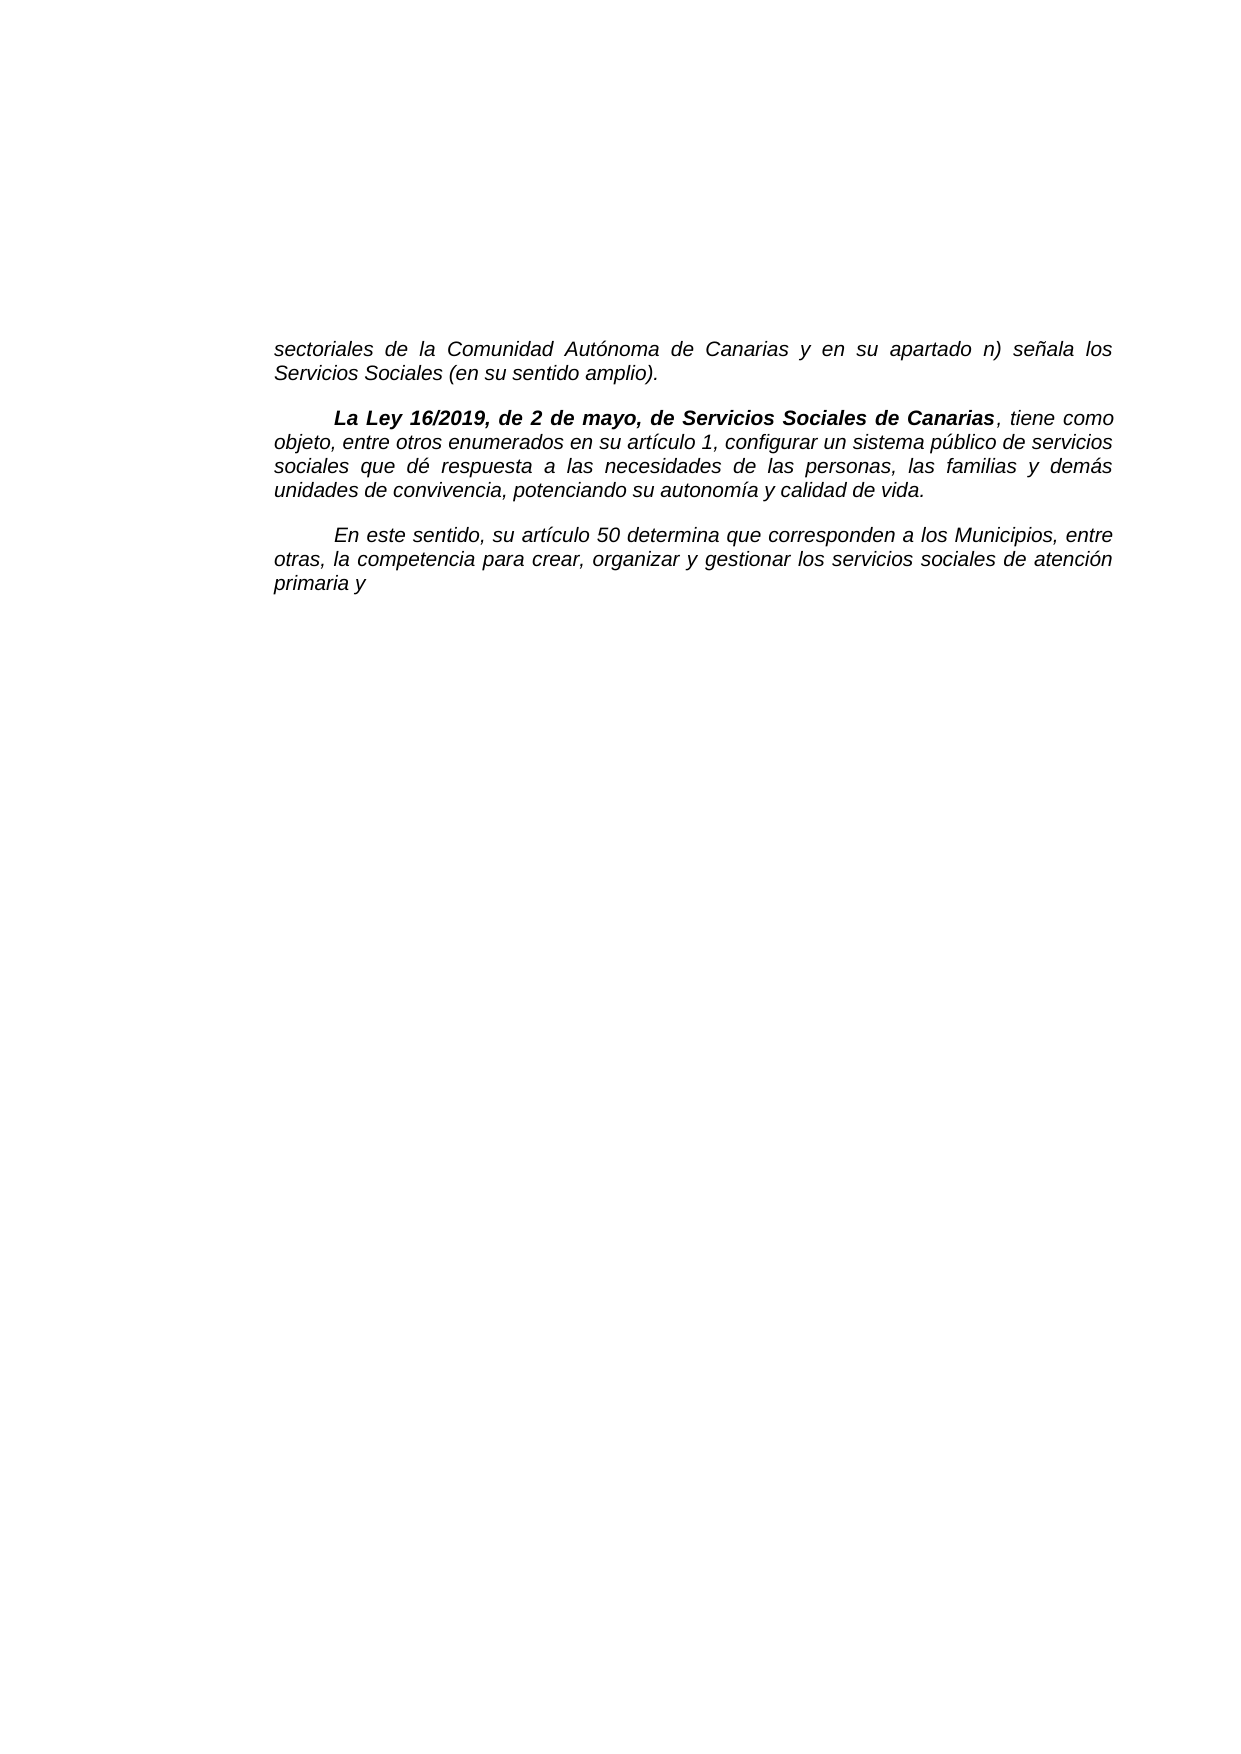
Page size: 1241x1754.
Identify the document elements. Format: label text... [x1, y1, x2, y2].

text La Ley 16/2019, de 2 de mayo, de Servicios Sociales de Canarias, tiene como objeto, entre otros enumerados en su artículo 1, configurar un sistema público de servicios sociales que dé respuesta a las necesidades de las personas, las familias y demás unidades de convivencia, potenciando su autonomía y calidad de vida. [274, 407, 1114, 502]
text sectoriales de la Comunidad Autónoma de Canarias y en su apartado n) señala los Servicios Sociales (en su sentido amplio). [274, 337, 1114, 385]
text En este sentido, su artículo 50 determina que corresponden a los Municipios, entre otras, la competencia para crear, organizar y gestionar los servicios sociales de atención primaria y [274, 523, 1114, 595]
